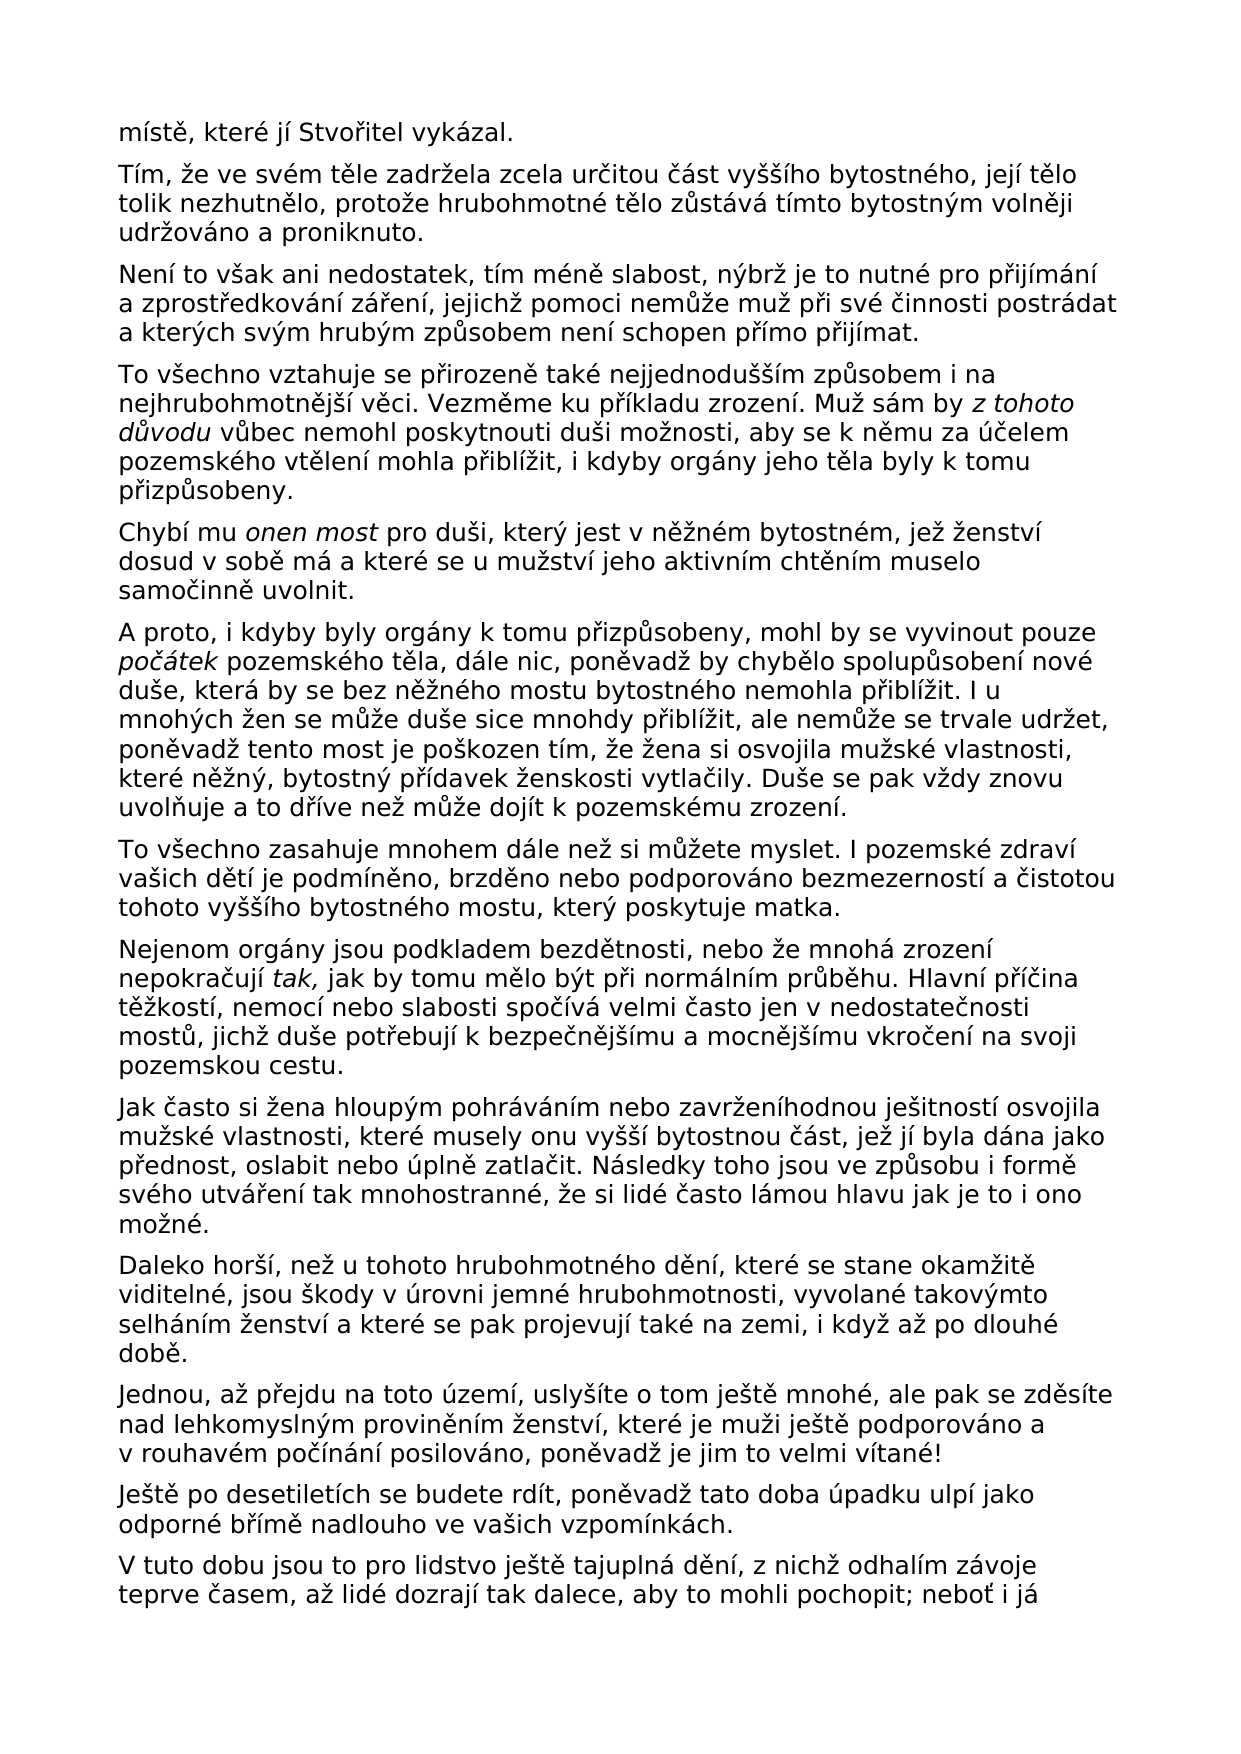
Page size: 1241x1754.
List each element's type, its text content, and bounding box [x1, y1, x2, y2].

text Nejenom orgány jsou podkladem bezdětnosti, nebo že mnohá zrození nepokračují tak, jak by tomu mělo být při normálním průběhu. Hlavní příčina těžkostí, nemocí nebo slabosti spočívá velmi často jen v nedostatečnosti mostů, jichž duše potřebují k bezpečnějšímu a mocnějšímu vkročení na svoji pozemskou cestu. [118, 935, 1122, 1081]
text Jak často si žena hloupým pohráváním nebo zavrženíhodnou ješitností osvojila mužské vlastnosti, které musely onu vyšší bytostnou část, jež jí byla dána jako přednost, oslabit nebo úplně zatlačit. Následky toho jsou ve způsobu i formě svého utváření tak mnohostranné, že si lidé často lámou hlavu jak je to i ono možné. [118, 1093, 1122, 1239]
text V tuto dobu jsou to pro lidstvo ještě tajuplná dění, z nichž odhalím závoje teprve časem, až lidé dozrají tak dalece, aby to mohli pochopit; neboť i já [118, 1551, 1122, 1610]
text Ještě po desetiletích se budete rdít, poněvadž tato doba úpadku ulpí jako odporné břímě nadlouho ve vašich vzpomínkách. [118, 1481, 1122, 1539]
text To všechno zasahuje mnohem dále než si můžete myslet. I pozemské zdraví vašich dětí je podmíněno, brzděno nebo podporováno bezmezerností a čistotou tohoto vyššího bytostného mostu, který poskytuje matka. [118, 835, 1122, 922]
text Tím, že ve svém těle zadržela zcela určitou část vyššího bytostného, její tělo tolik nezhutnělo, protože hrubohmotné tělo zůstává tímto bytostným volněji udržováno a proniknuto. [118, 160, 1122, 247]
text Chybí mu onen most pro duši, který jest v něžném bytostném, jež ženství dosud v sobě má a které se u mužství jeho aktivním chtěním muselo samočinně uvolnit. [118, 518, 1122, 606]
text místě, které jí Stvořitel vykázal. [118, 118, 1122, 147]
text Daleko horší, než u tohoto hrubohmotného dění, které se stane okamžitě viditelné, jsou škody v úrovni jemné hrubohmotnosti, vyvolané takovýmto selháním ženství a které se pak projevují také na zemi, i když až po dlouhé době. [118, 1251, 1122, 1368]
text Není to však ani nedostatek, tím méně slabost, nýbrž je to nutné pro přijímání a zprostředkování záření, jejichž pomoci nemůže muž při své činnosti postrádat a kterých svým hrubým způsobem není schopen přímo přijímat. [118, 260, 1122, 347]
text A proto, i kdyby byly orgány k tomu přizpůsobeny, mohl by se vyvinout pouze počátek pozemského těla, dále nic, poněvadž by chybělo spolupůsobení nové duše, která by se bez něžného mostu bytostného nemohla přiblížit. I u mnohých žen se může duše sice mnohdy přiblížit, ale nemůže se trvale udržet, poněvadž tento most je poškozen tím, že žena si osvojila mužské vlastnosti, které něžný, bytostný přídavek ženskosti vytlačily. Duše se pak vždy znovu uvolňuje a to dříve než může dojít k pozemskému zrození. [118, 618, 1122, 822]
text To všechno vztahuje se přirozeně také nejjednodušším způsobem i na nejhrubohmotnější věci. Vezměme ku příkladu zrození. Muž sám by z tohoto důvodu vůbec nemohl poskytnouti duši možnosti, aby se k němu za účelem pozemského vtělení mohla přiblížit, i kdyby orgány jeho těla byly k tomu přizpůsobeny. [118, 360, 1122, 506]
text Jednou, až přejdu na toto území, uslyšíte o tom ještě mnohé, ale pak se zděsíte nad lehkomyslným proviněním ženství, které je muži ještě podporováno a v rouhavém počínání posilováno, poněvadž je jim to velmi vítané! [118, 1381, 1122, 1468]
